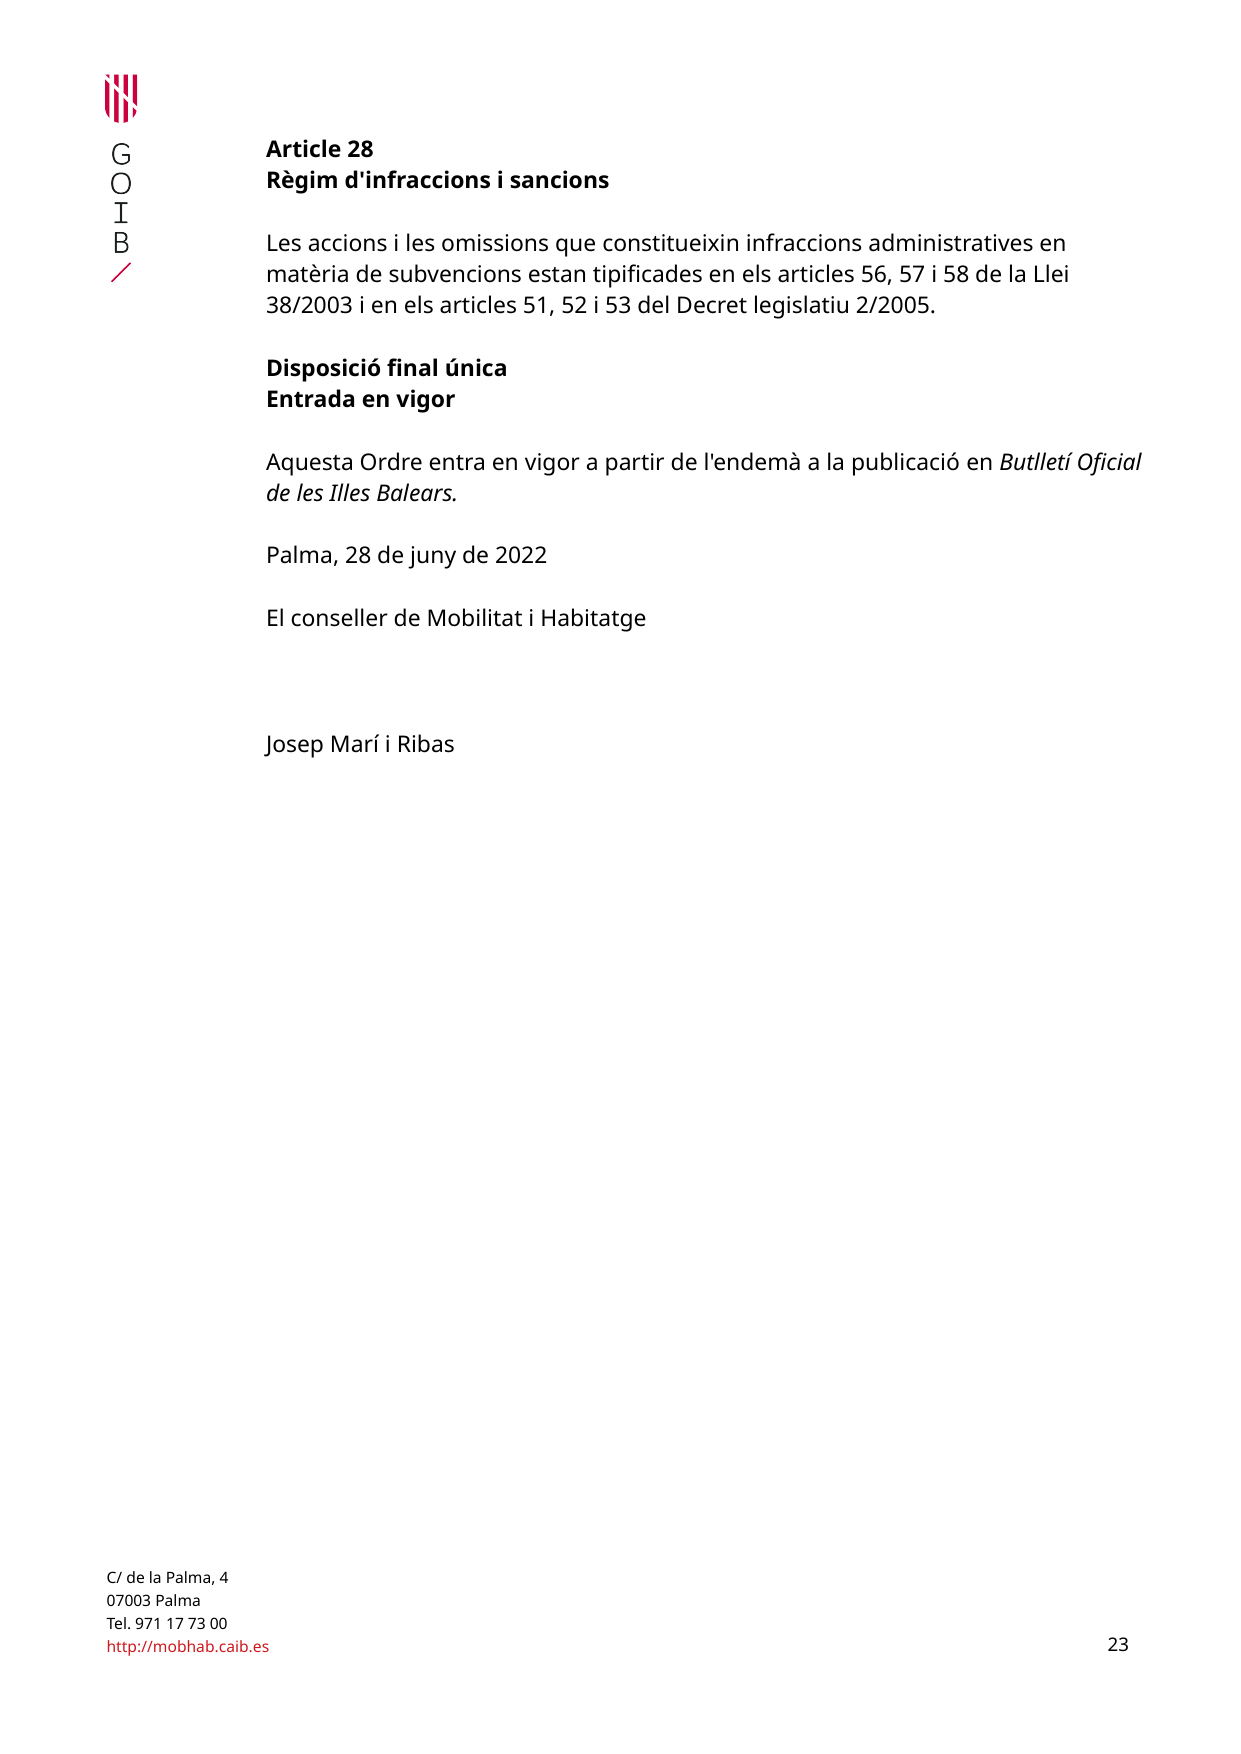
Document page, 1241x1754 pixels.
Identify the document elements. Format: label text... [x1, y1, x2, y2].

text Règim d'infraccions i sancions [266, 164, 1152, 195]
picture [76, 51, 166, 313]
text Josep Marí i Ribas [266, 728, 1152, 759]
text Aquesta Ordre entra en vigor a partir de l'endemà a la publicació en Butlletí Oficial de les Illes Balears. [266, 445, 1152, 508]
text Palma, 28 de juny de 2022 [266, 539, 1152, 570]
text Disposició final única [266, 352, 1152, 383]
text Les accions i les omissions que constitueixin infraccions administratives en matèria de subvencions estan tipificades en els articles 56, 57 i 58 de la Llei 38/2003 i en els articles 51, 52 i 53 del Decret legislatiu 2/2005. [266, 227, 1152, 320]
text Entrada en vigor [266, 383, 1152, 414]
text El conseller de Mobilitat i Habitatge [266, 602, 1152, 633]
text Article 28 [266, 133, 1152, 164]
